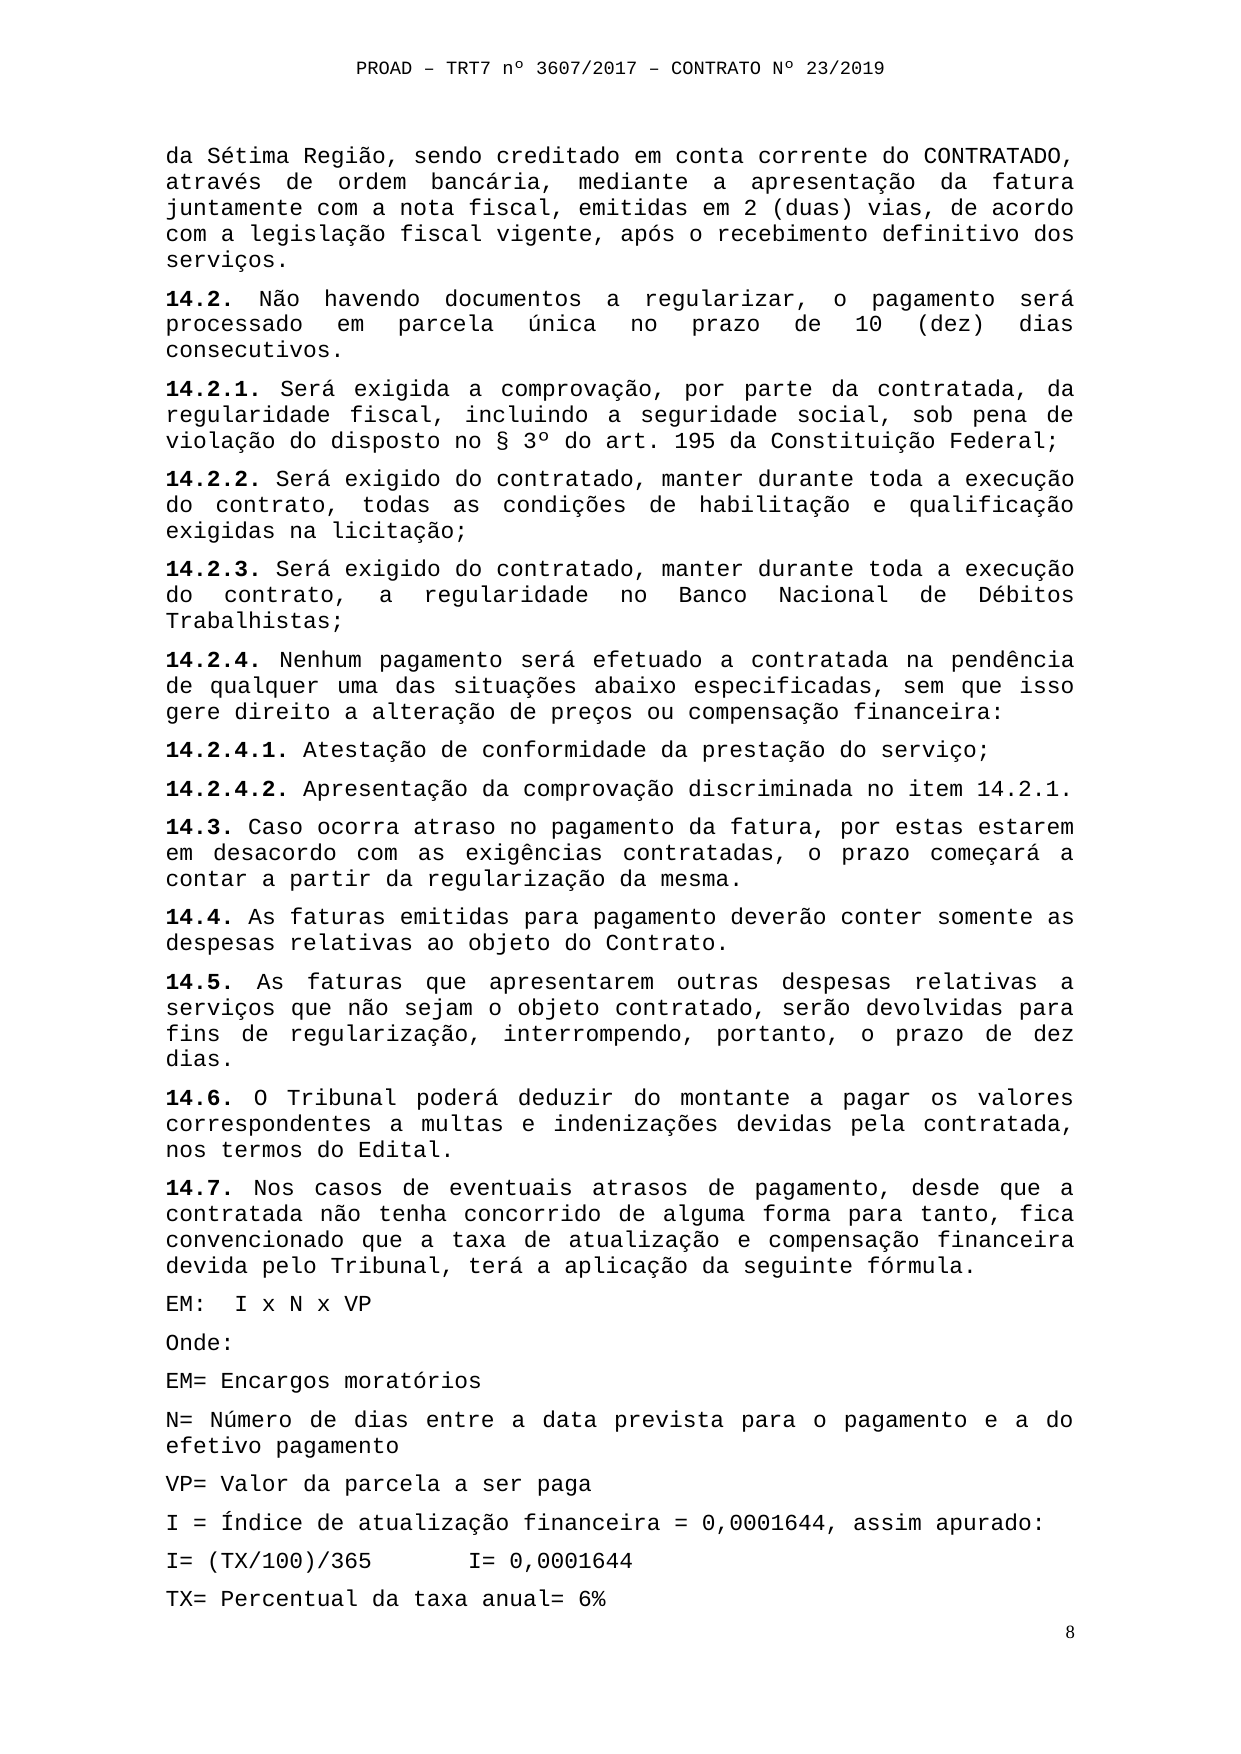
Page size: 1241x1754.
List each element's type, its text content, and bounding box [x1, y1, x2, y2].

text 14.2. Não havendo documentos a regularizar, o pagamento será processado em parcela única no prazo de 10 (dez) dias consecutivos. [165, 287, 1075, 365]
text 14.6. O Tribunal poderá deduzir do montante a pagar os valores correspondentes a multas e indenizações devidas pela contratada, nos termos do Edital. [165, 1086, 1075, 1164]
text 14.7. Nos casos de eventuais atrasos de pagamento, desde que a contratada não tenha concorrido de alguma forma para tanto, fica convencionado que a taxa de atualização e compensação financeira devida pelo Tribunal, terá a aplicação da seguinte fórmula. [165, 1177, 1075, 1280]
text 14.5. As faturas que apresentarem outras despesas relativas a serviços que não sejam o objeto contratado, serão devolvidas para fins de regularização, interrompendo, portanto, o prazo de dez dias. [165, 970, 1075, 1074]
text N= Número de dias entre a data prevista para o pagamento e a do efetivo pagamento [165, 1408, 1075, 1460]
text I= (TX/100)/365 I= 0,0001644 [165, 1549, 1075, 1575]
text I = Índice de atualização financeira = 0,0001644, assim apurado: [165, 1511, 1075, 1537]
text 14.2.3. Será exigido do contratado, manter durante toda a execução do contrato, a regularidade no Banco Nacional de Débitos Trabalhistas; [165, 558, 1075, 636]
text 14.2.4.2. Apresentação da comprovação discriminada no item 14.2.1. [165, 777, 1075, 803]
text Onde: [165, 1331, 1075, 1357]
text 14.2.4. Nenhum pagamento será efetuado a contratada na pendência de qualquer uma das situações abaixo especificadas, sem que isso gere direito a alteração de preços ou compensação financeira: [165, 648, 1075, 726]
text 14.2.2. Será exigido do contratado, manter durante toda a execução do contrato, todas as condições de habilitação e qualificação exigidas na licitação; [165, 467, 1075, 545]
text 14.2.4.1. Atestação de conformidade da prestação do serviço; [165, 738, 1075, 764]
text 14.2.1. Será exigida a comprovação, por parte da contratada, da regularidade fiscal, incluindo a seguridade social, sob pena de violação do disposto no § 3º do art. 195 da Constituição Federal; [165, 377, 1075, 455]
text VP= Valor da parcela a ser paga [165, 1472, 1075, 1498]
text 14.4. As faturas emitidas para pagamento deverão conter somente as despesas relativas ao objeto do Contrato. [165, 906, 1075, 957]
text 14.3. Caso ocorra atraso no pagamento da fatura, por estas estarem em desacordo com as exigências contratadas, o prazo começará a contar a partir da regularização da mesma. [165, 815, 1075, 893]
text EM= Encargos moratórios [165, 1370, 1075, 1396]
text TX= Percentual da taxa anual= 6% [165, 1588, 1075, 1614]
text da Sétima Região, sendo creditado em conta corrente do CONTRATADO, através de ordem bancária, mediante a apresentação da fatura juntamente com a nota fiscal, emitidas em 2 (duas) vias, de acordo com a legislação fiscal vigente, após o recebimento definitivo dos serviços. [165, 145, 1075, 274]
text EM: I x N x VP [165, 1293, 1075, 1319]
